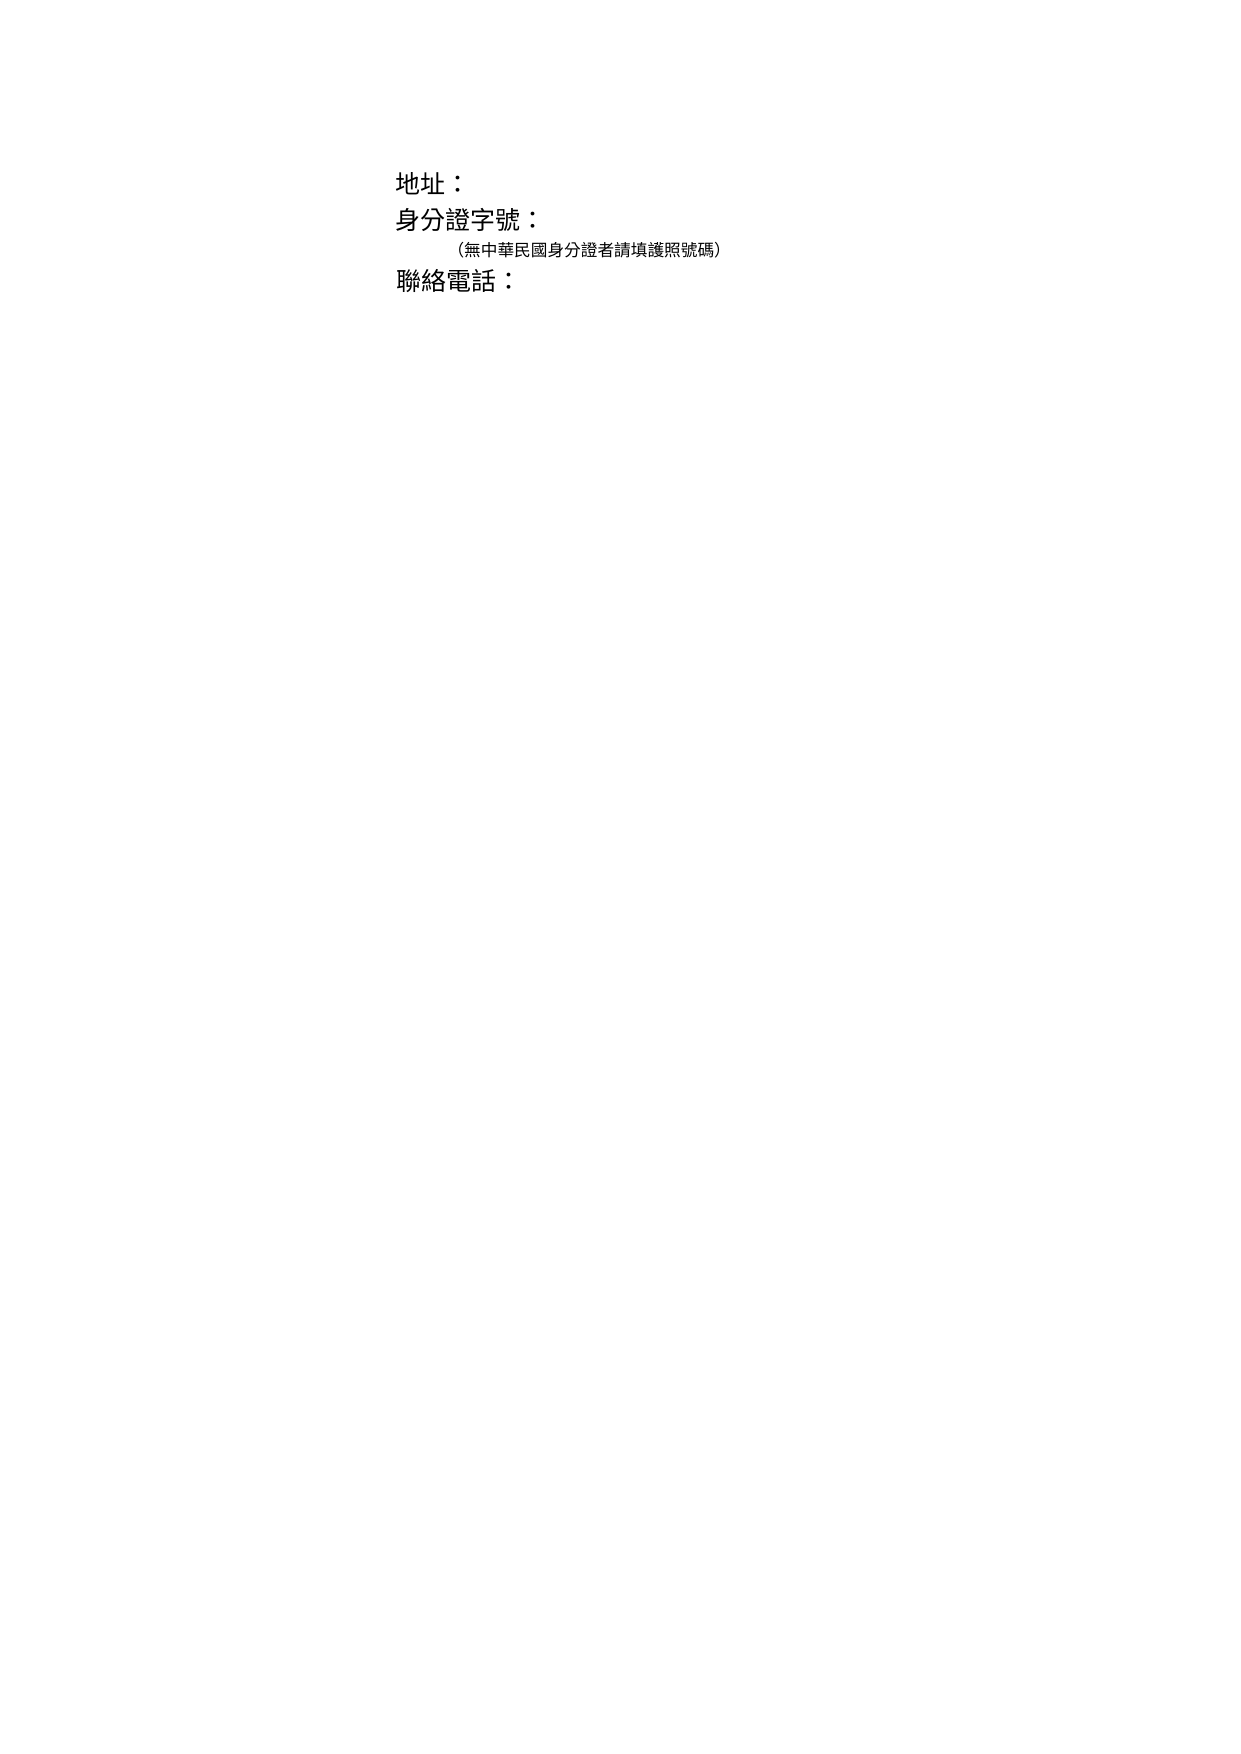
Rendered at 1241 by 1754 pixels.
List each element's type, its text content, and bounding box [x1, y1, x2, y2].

text 地址： [187, 164, 1122, 201]
text 聯絡電話： [187, 261, 1122, 299]
text （無中華民國身分證者請填護照號碼） [187, 237, 1122, 261]
text 身分證字號： [187, 201, 1122, 237]
